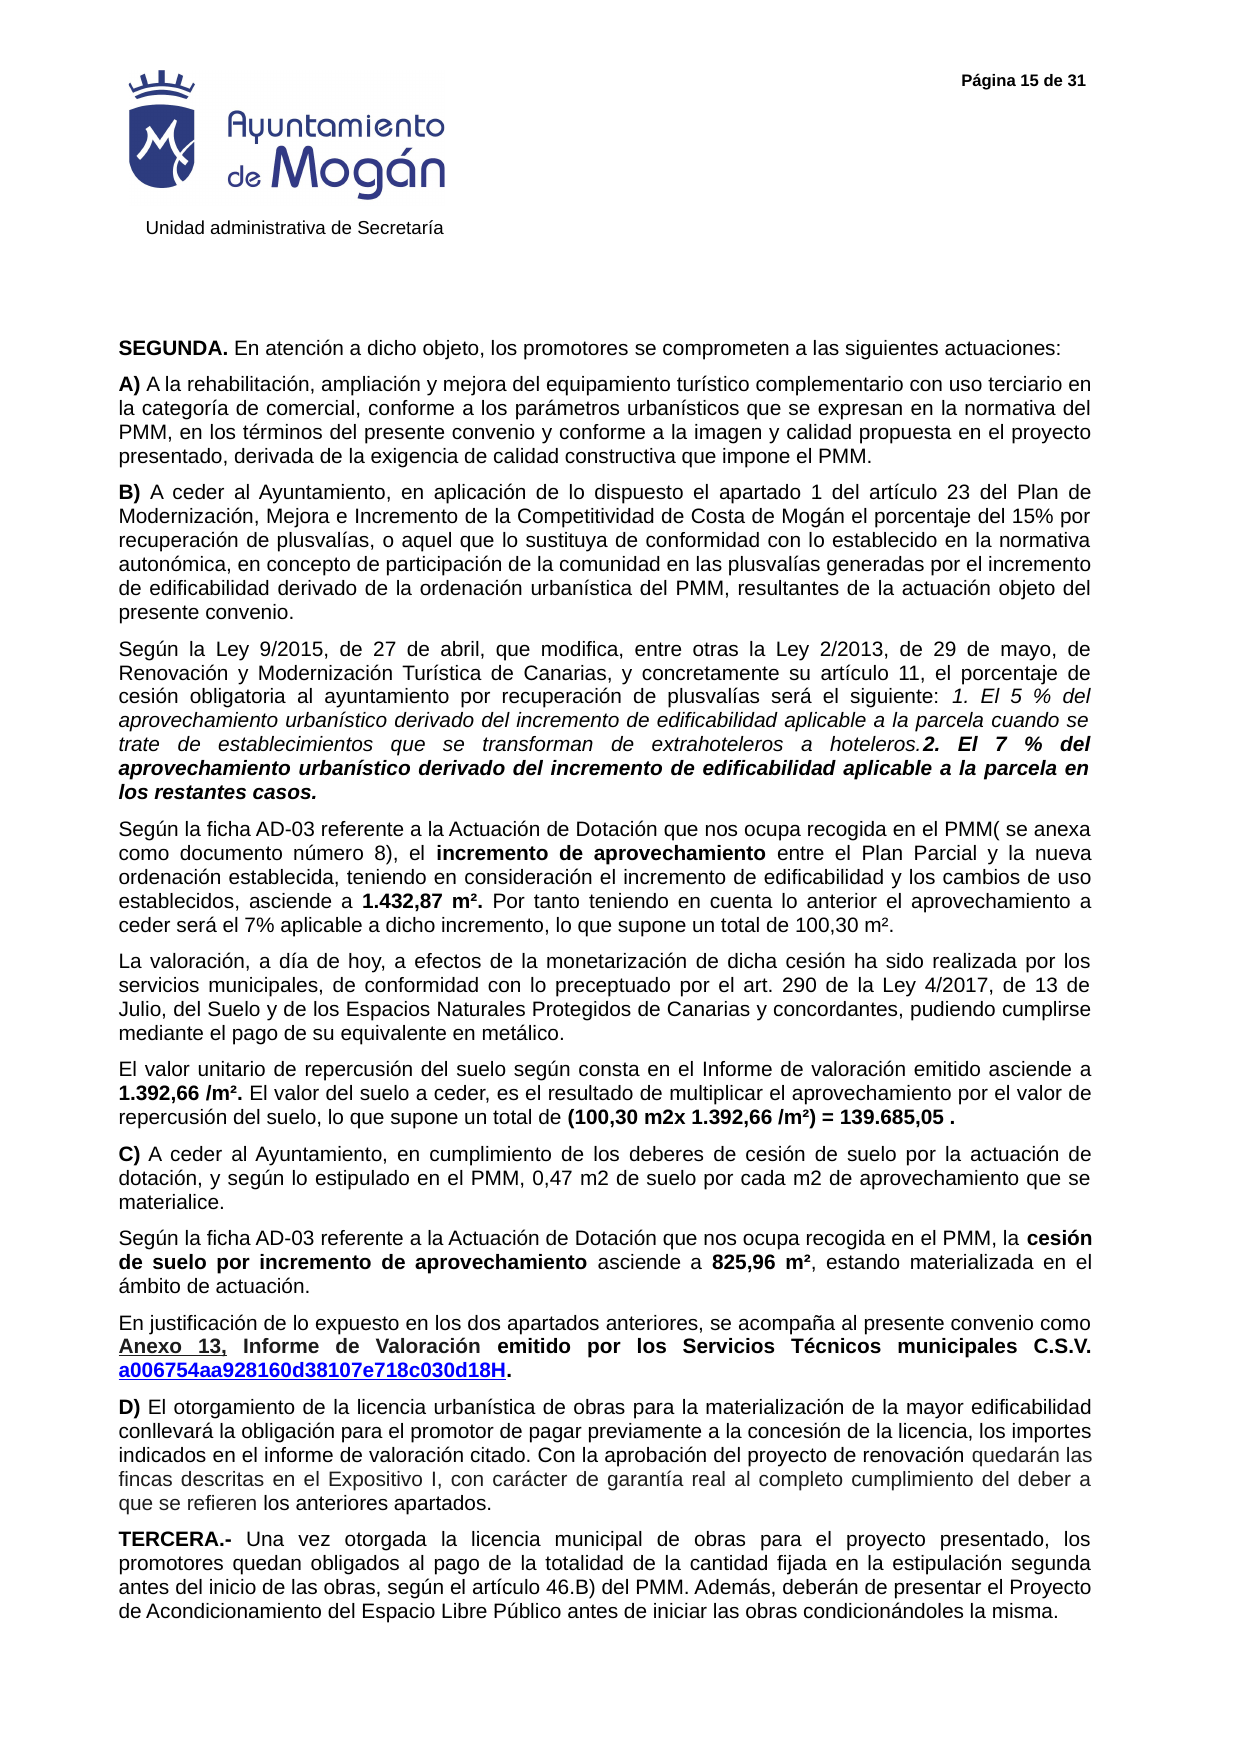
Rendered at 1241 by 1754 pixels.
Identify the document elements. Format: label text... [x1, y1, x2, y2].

picture [128, 70, 445, 206]
text Según la Ley 9/2015, de 27 de abril, que modifica, entre otras la Ley 2/2013, de 29 de mayo, de Renovación y Modernización Turística de Canarias, y concretamente su artículo 11, el porcentaje de cesión obligatoria al ayuntamiento por recuperación de plusvalías será el siguiente: 1. El 5 % del aprovechamiento urbanístico derivado del incremento de edificabilidad aplicable a la parcela cuando se trate de establecimientos que se transforman de extrahoteleros a hoteleros.2. El 7 % del aprovechamiento urbanístico derivado del incremento de edificabilidad aplicable a la parcela en los restantes casos. [118, 636, 1092, 804]
text Según la ficha AD-03 referente a la Actuación de Dotación que nos ocupa recogida en el PMM( se anexa como documento número 8), el incremento de aprovechamiento entre el Plan Parcial y la nueva ordenación establecida, teniendo en consideración el incremento de edificabilidad y los cambios de uso establecidos, asciende a 1.432,87 m². Por tanto teniendo en cuenta lo anterior el aprovechamiento a ceder será el 7% aplicable a dicho incremento, lo que supone un total de 100,30 m². [118, 817, 1092, 936]
text En justificación de lo expuesto en los dos apartados anteriores, se acompaña al presente convenio como Anexo 13, Informe de Valoración emitido por los Servicios Técnicos municipales C.S.V. a006754aa928160d38107e718c030d18H. [118, 1310, 1092, 1382]
text B) A ceder al Ayuntamiento, en aplicación de lo dispuesto el apartado 1 del artículo 23 del Plan de Modernización, Mejora e Incremento de la Competitividad de Costa de Mogán el porcentaje del 15% por recuperación de plusvalías, o aquel que lo sustituya de conformidad con lo establecido en la normativa autonómica, en concepto de participación de la comunidad en las plusvalías generadas por el incremento de edificabilidad derivado de la ordenación urbanística del PMM, resultantes de la actuación objeto del presente convenio. [118, 480, 1092, 624]
text TERCERA.- Una vez otorgada la licencia municipal de obras para el proyecto presentado, los promotores quedan obligados al pago de la totalidad de la cantidad fijada en la estipulación segunda antes del inicio de las obras, según el artículo 46.B) del PMM. Además, deberán de presentar el Proyecto de Acondicionamiento del Espacio Libre Público antes de iniciar las obras condicionándoles la misma. [118, 1527, 1092, 1623]
text C) A ceder al Ayuntamiento, en cumplimiento de los deberes de cesión de suelo por la actuación de dotación, y según lo estipulado en el PMM, 0,47 m2 de suelo por cada m2 de aprovechamiento que se materialice. [118, 1142, 1092, 1213]
text D) El otorgamiento de la licencia urbanística de obras para la materialización de la mayor edificabilidad conllevará la obligación para el promotor de pagar previamente a la concesión de la licencia, los importes indicados en el informe de valoración citado. Con la aprobación del proyecto de renovación quedarán las fincas descritas en el Expositivo I, con carácter de garantía real al completo cumplimiento del deber a que se refieren los anteriores apartados. [118, 1395, 1092, 1514]
text Según la ficha AD-03 referente a la Actuación de Dotación que nos ocupa recogida en el PMM, la cesión de suelo por incremento de aprovechamiento asciende a 825,96 m², estando materializada en el ámbito de actuación. [118, 1226, 1092, 1298]
text El valor unitario de repercusión del suelo según consta en el Informe de valoración emitido asciende a 1.392,66 /m². El valor del suelo a ceder, es el resultado de multiplicar el aprovechamiento por el valor de repercusión del suelo, lo que supone un total de (100,30 m2x 1.392,66 /m²) = 139.685,05 . [118, 1057, 1092, 1129]
text SEGUNDA. En atención a dicho objeto, los promotores se comprometen a las siguientes actuaciones: [118, 335, 1092, 359]
text A) A la rehabilitación, ampliación y mejora del equipamiento turístico complementario con uso terciario en la categoría de comercial, conforme a los parámetros urbanísticos que se expresan en la normativa del PMM, en los términos del presente convenio y conforme a la imagen y calidad propuesta en el proyecto presentado, derivada de la exigencia de calidad constructiva que impone el PMM. [118, 372, 1092, 468]
text La valoración, a día de hoy, a efectos de la monetarización de dicha cesión ha sido realizada por los servicios municipales, de conformidad con lo preceptuado por el art. 290 de la Ley 4/2017, de 13 de Julio, del Suelo y de los Espacios Naturales Protegidos de Canarias y concordantes, pudiendo cumplirse mediante el pago de su equivalente en metálico. [118, 949, 1092, 1045]
